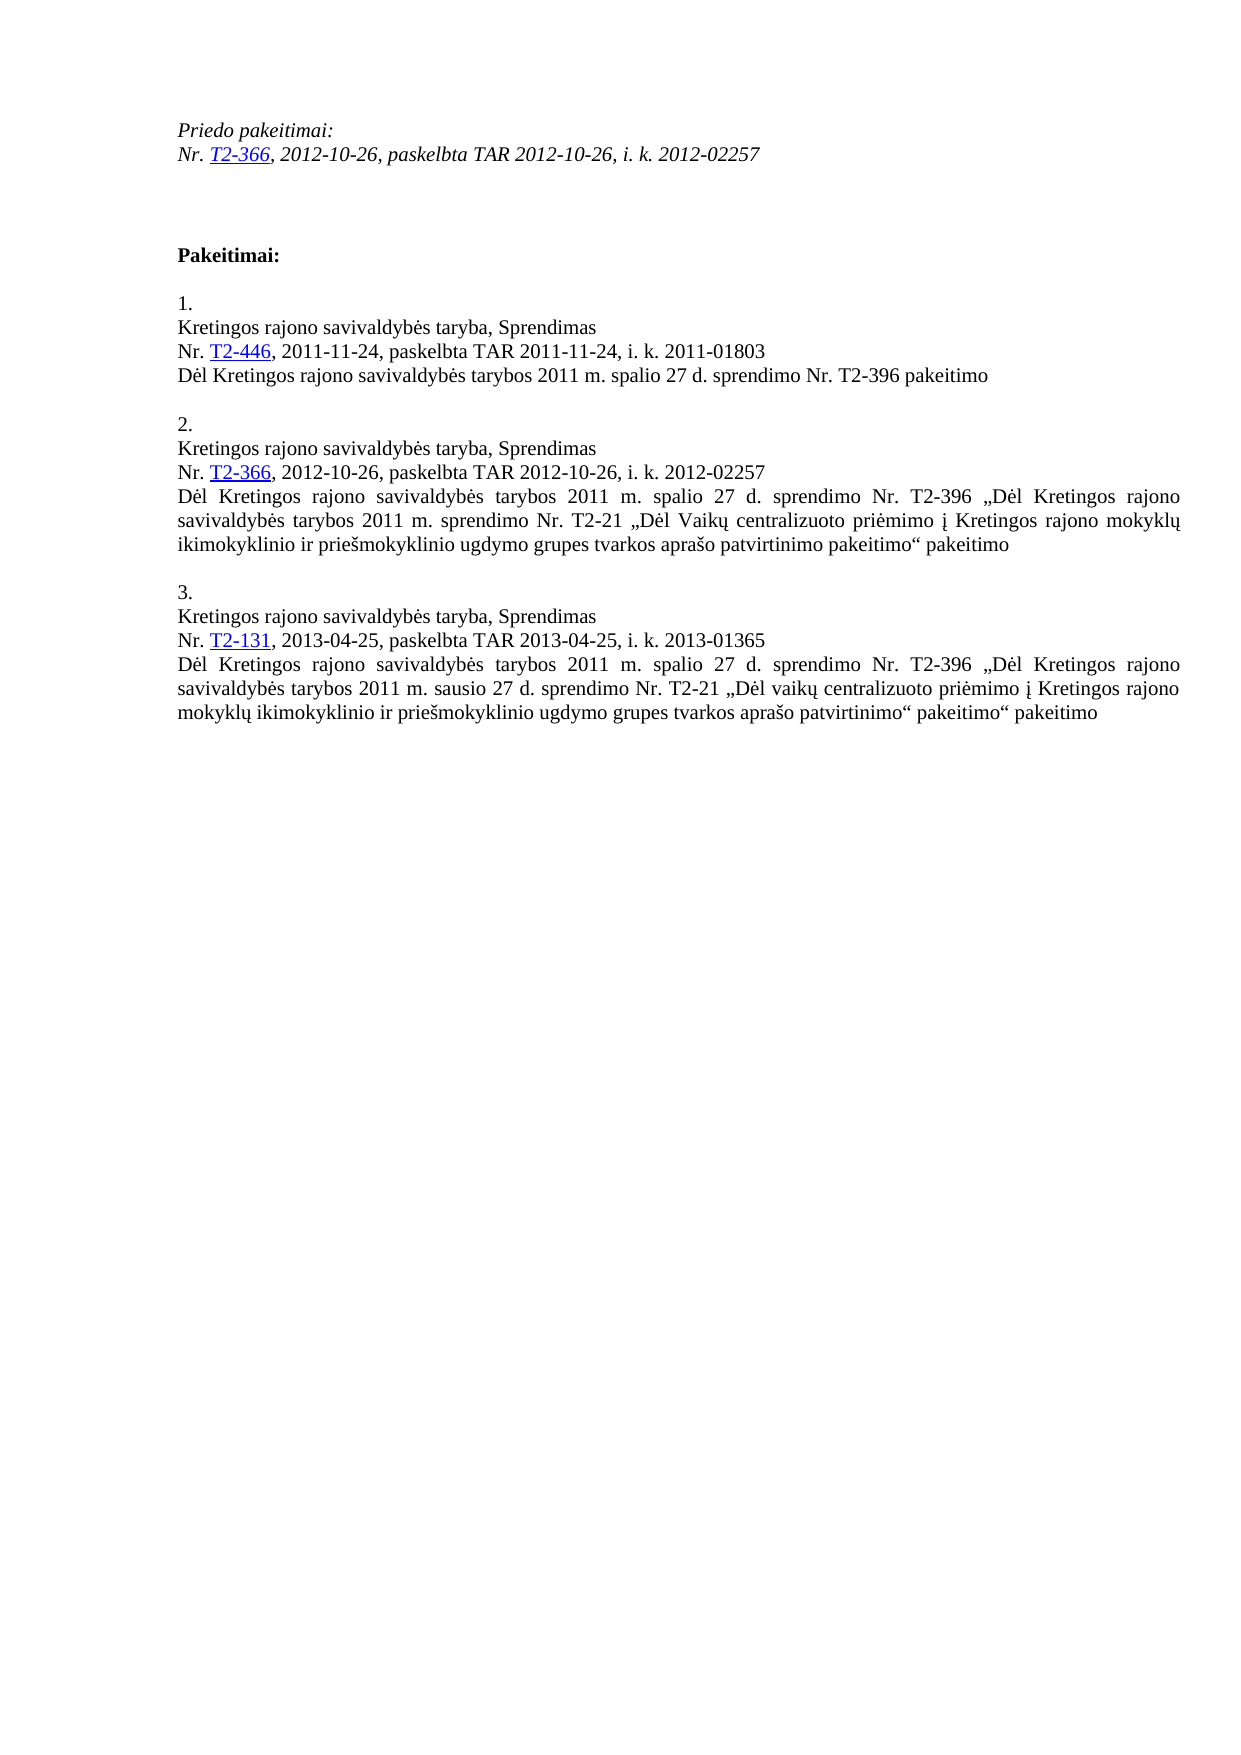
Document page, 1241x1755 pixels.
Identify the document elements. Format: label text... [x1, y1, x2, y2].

text Nr. T2-366, 2012-10-26, paskelbta TAR 2012-10-26, i. k. 2012-02257 [177, 460, 1181, 484]
text 1. [177, 291, 1181, 315]
text Kretingos rajono savivaldybės taryba, Sprendimas [177, 604, 1181, 628]
text Dėl Kretingos rajono savivaldybės tarybos 2011 m. spalio 27 d. sprendimo Nr. T2-396 „Dėl Kretingos rajono savivaldybės tarybos 2011 m. sprendimo Nr. T2-21 „Dėl Vaikų centralizuoto priėmimo į Kretingos rajono mokyklų ikimokyklinio ir priešmokyklinio ugdymo grupes tvarkos aprašo patvirtinimo pakeitimo“ pakeitimo [177, 484, 1181, 556]
text 3. [177, 580, 1181, 604]
text 2. [177, 412, 1181, 436]
text Nr. T2-131, 2013-04-25, paskelbta TAR 2013-04-25, i. k. 2013-01365 [177, 628, 1181, 652]
text Pakeitimai: [177, 243, 1181, 267]
text Dėl Kretingos rajono savivaldybės tarybos 2011 m. spalio 27 d. sprendimo Nr. T2-396 pakeitimo [177, 363, 1181, 387]
text Kretingos rajono savivaldybės taryba, Sprendimas [177, 436, 1181, 460]
text Kretingos rajono savivaldybės taryba, Sprendimas [177, 315, 1181, 339]
text Nr. T2-446, 2011-11-24, paskelbta TAR 2011-11-24, i. k. 2011-01803 [177, 339, 1181, 363]
text Priedo pakeitimai: [177, 118, 1181, 142]
text Dėl Kretingos rajono savivaldybės tarybos 2011 m. spalio 27 d. sprendimo Nr. T2-396 „Dėl Kretingos rajono savivaldybės tarybos 2011 m. sausio 27 d. sprendimo Nr. T2-21 „Dėl vaikų centralizuoto priėmimo į Kretingos rajono mokyklų ikimokyklinio ir priešmokyklinio ugdymo grupes tvarkos aprašo patvirtinimo“ pakeitimo“ pakeitimo [177, 652, 1181, 724]
text Nr. T2-366, 2012-10-26, paskelbta TAR 2012-10-26, i. k. 2012-02257 [177, 142, 1181, 166]
